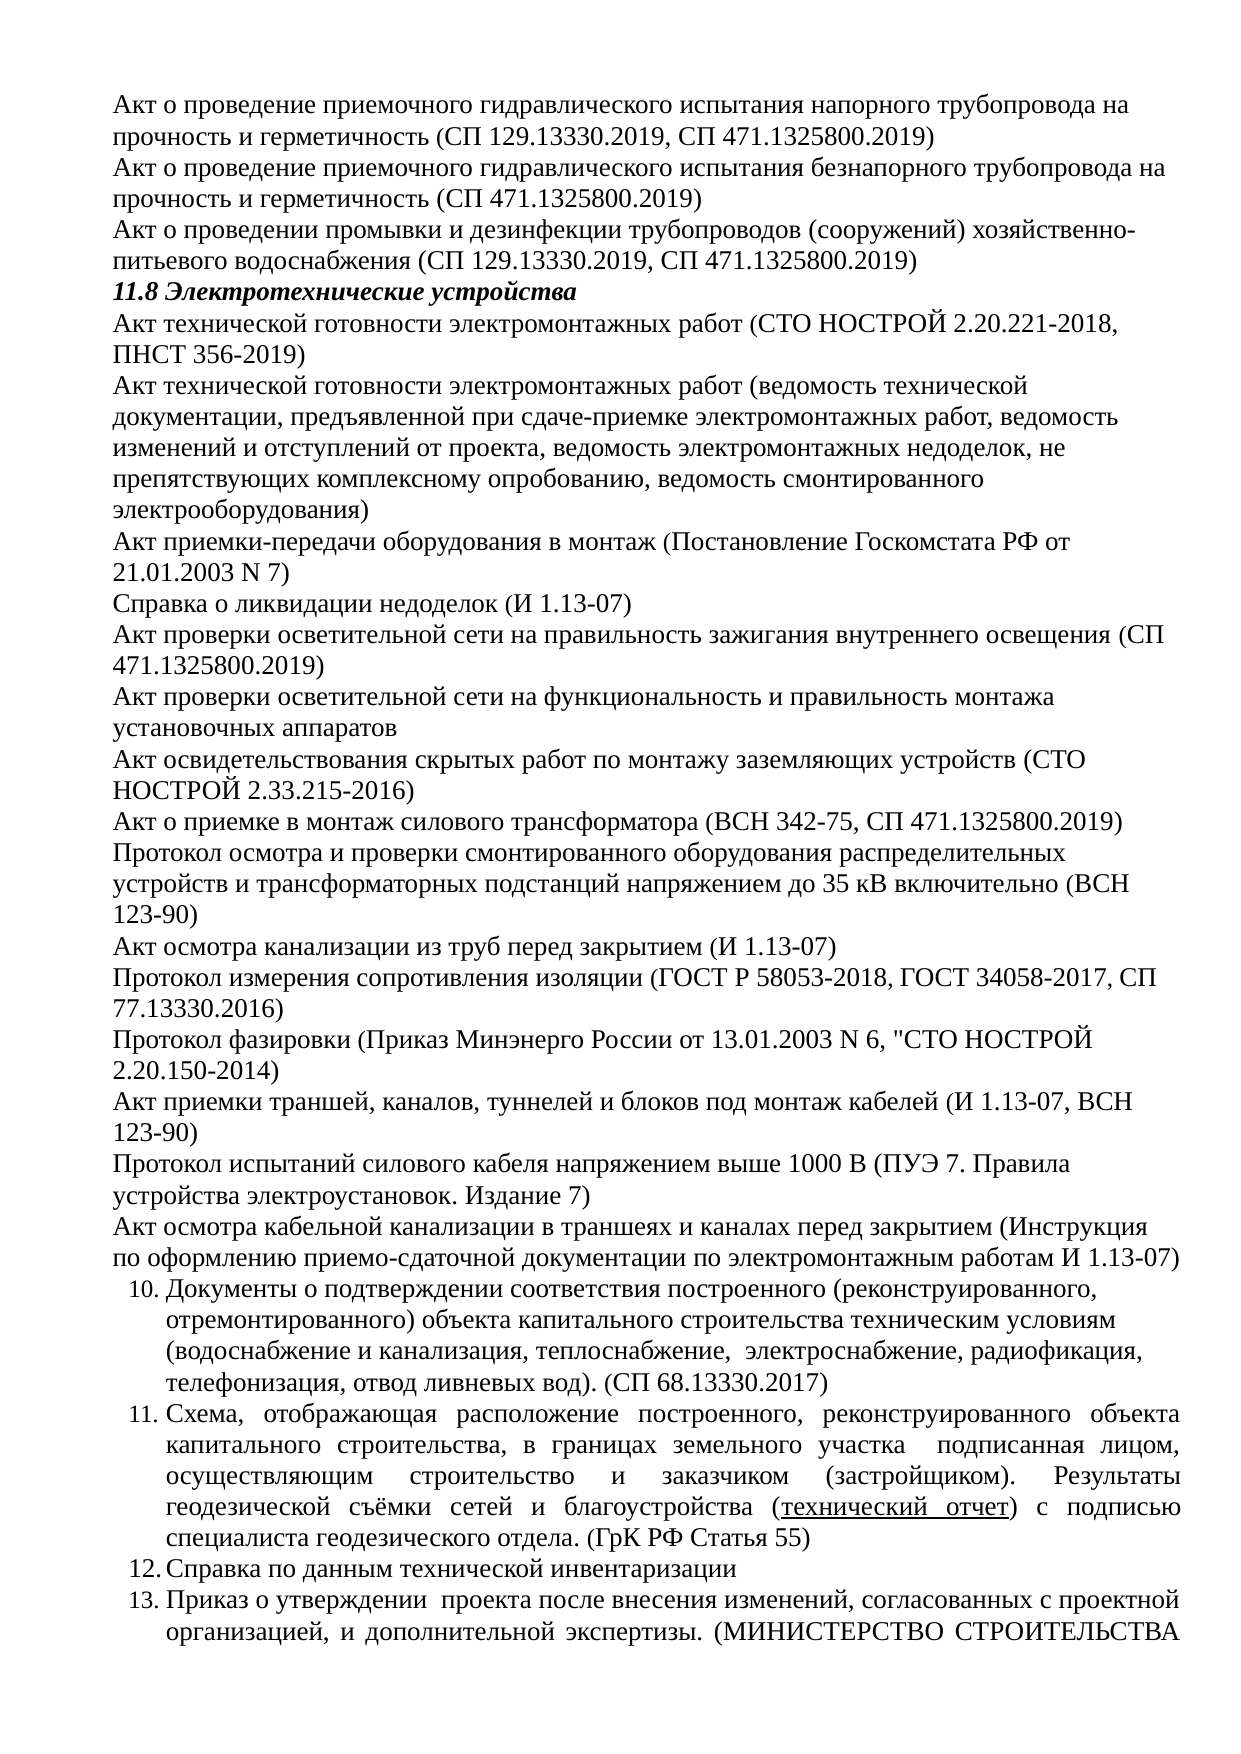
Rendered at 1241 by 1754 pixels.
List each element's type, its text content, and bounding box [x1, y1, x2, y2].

list Схема, отображающая расположение построенного, реконструированного объекта капитального строительства, в границах земельного участка подписанная лицом, осуществляющим строительство и заказчиком (застройщиком). Результаты геодезической съёмки сетей и благоустройства (технический отчет) с подписью специалиста геодезического отдела. (ГрК РФ Статья 55) [128, 1397, 1181, 1552]
text 11.8 Электротехнические устройства [112, 276, 1181, 307]
text Протокол фазировки (Приказ Минэнерго России от 13.01.2003 N 6, "СТО НОСТРОЙ 2.20.150-2014) [112, 1023, 1181, 1085]
text Акт приемки-передачи оборудования в монтаж (Постановление Госкомстата РФ от 21.01.2003 N 7) [112, 525, 1181, 587]
text Протокол осмотра и проверки смонтированного оборудования распределительных устройств и трансформаторных подстанций напряжением до 35 кВ включительно (ВСН 123-90) [112, 836, 1181, 929]
text Акт освидетельствования скрытых работ по монтажу заземляющих устройств (СТО НОСТРОЙ 2.33.215-2016) [112, 743, 1181, 805]
text по оформлению приемо-сдаточной документации по электромонтажным работам И 1.13-07) [112, 1241, 1181, 1272]
text Акт о проведение приемочного гидравлического испытания напорного трубопровода на прочность и герметичность (СП 129.13330.2019, СП 471.1325800.2019) [112, 89, 1181, 151]
text Акт проверки осветительной сети на правильность зажигания внутреннего освещения (СП 471.1325800.2019) [112, 618, 1181, 680]
text Протокол измерения сопротивления изоляции (ГОСТ Р 58053-2018, ГОСТ 34058-2017, СП 77.13330.2016) [112, 961, 1181, 1023]
text Справка о ликвидации недоделок (И 1.13-07) [112, 587, 1181, 618]
text Акт о проведение приемочного гидравлического испытания безнапорного трубопровода на прочность и герметичность (СП 471.1325800.2019) [112, 151, 1181, 213]
text Акт осмотра кабельной канализации в траншеях и каналах перед закрытием (Инструкция [112, 1210, 1181, 1241]
text Акт технической готовности электромонтажных работ (ведомость технической документации, предъявленной при сдаче-приемке электромонтажных работ, ведомость изменений и отступлений от проекта, ведомость электромонтажных недоделок, не препятствующих комплексному опробованию, ведомость смонтированного электрооборудования) [112, 369, 1181, 525]
text Протокол испытаний силового кабеля напряжением выше 1000 В (ПУЭ 7. Правила устройства электроустановок. Издание 7) [112, 1148, 1181, 1210]
text Акт проверки осветительной сети на функциональность и правильность монтажа установочных аппаратов [112, 680, 1181, 743]
list Приказ о утверждении проекта после внесения изменений, согласованных с проектной организацией, и дополнительной экспертизы. (МИНИСТЕРСТВО СТРОИТЕЛЬСТВА [128, 1584, 1181, 1646]
list Справка по данным технической инвентаризации [128, 1552, 1181, 1584]
text Акт о проведении промывки и дезинфекции трубопроводов (сооружений) хозяйственно-питьевого водоснабжения (СП 129.13330.2019, СП 471.1325800.2019) [112, 213, 1181, 276]
list Документы о подтверждении соответствия построенного (реконструированного, отремонтированного) объекта капитального строительства техническим условиям (водоснабжение и канализация, теплоснабжение, электроснабжение, радиофикация, телефонизация, отвод ливневых вод). (СП 68.13330.2017) [128, 1272, 1181, 1397]
text Акт технической готовности электромонтажных работ (СТО НОСТРОЙ 2.20.221-2018, ПНСТ 356-2019) [112, 307, 1181, 369]
text Акт приемки траншей, каналов, туннелей и блоков под монтаж кабелей (И 1.13-07, ВСН 123-90) [112, 1085, 1181, 1148]
text Акт осмотра канализации из труб перед закрытием (И 1.13-07) [112, 929, 1181, 961]
text Акт о приемке в монтаж силового трансформатора (ВСН 342-75, СП 471.1325800.2019) [112, 805, 1181, 836]
